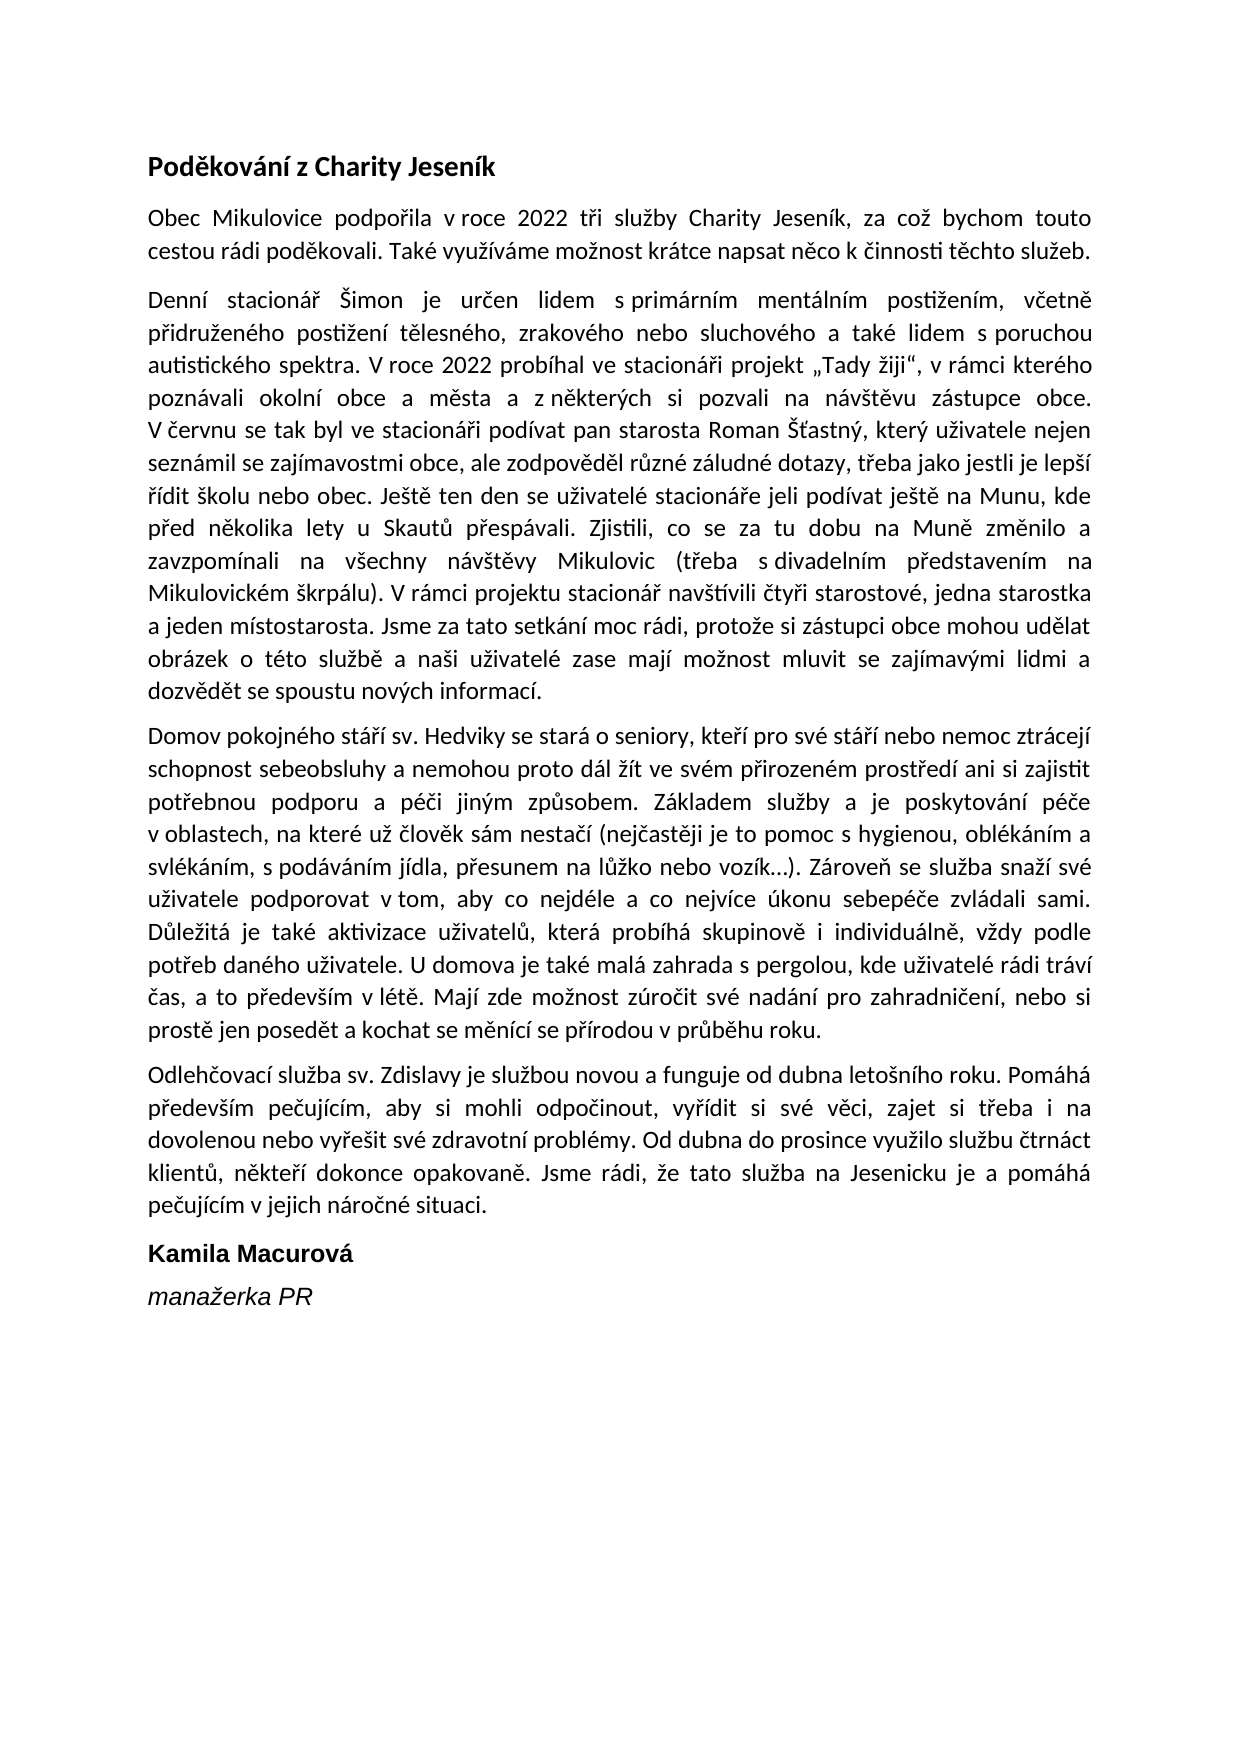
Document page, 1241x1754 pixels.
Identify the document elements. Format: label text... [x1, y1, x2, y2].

text Poděkování z Charity Jeseník [148, 148, 1093, 183]
text Obec Mikulovice podpořila v roce 2022 tři služby Charity Jeseník, za což bychom touto cestou rádi poděkovali. Také využíváme možnost krátce napsat něco k činnosti těchto služeb. [148, 202, 1093, 265]
text Odlehčovací služba sv. Zdislavy je službou novou a funguje od dubna letošního roku. Pomáhá především pečujícím, aby si mohli odpočinout, vyřídit si své věci, zajet si třeba i na dovolenou nebo vyřešit své zdravotní problémy. Od dubna do prosince využilo službu čtrnáct klientů, někteří dokonce opakovaně. Jsme rádi, že tato služba na Jesenicku je a pomáhá pečujícím v jejich náročné situaci. [148, 1059, 1093, 1220]
text Kamila Macurová [148, 1239, 1093, 1267]
text Domov pokojného stáří sv. Hedviky se stará o seniory, kteří pro své stáří nebo nemoc ztrácejí schopnost sebeobsluhy a nemohou proto dál žít ve svém přirozeném prostředí ani si zajistit potřebnou podporu a péči jiným způsobem. Základem služby a je poskytování péče v oblastech, na které už člověk sám nestačí (nejčastěji je to pomoc s hygienou, oblékáním a svlékáním, s podáváním jídla, přesunem na lůžko nebo vozík…). Zároveň se služba snaží své uživatele podporovat v tom, aby co nejdéle a co nejvíce úkonu sebepéče zvládali sami. Důležitá je také aktivizace uživatelů, která probíhá skupinově i individuálně, vždy podle potřeb daného uživatele. U domova je také malá zahrada s pergolou, kde uživatelé rádi tráví čas, a to především v létě. Mají zde možnost zúročit své nadání pro zahradničení, nebo si prostě jen posedět a kochat se měnící se přírodou v průběhu roku. [148, 721, 1093, 1044]
text manažerka PR [148, 1282, 1093, 1311]
text Denní stacionář Šimon je určen lidem s primárním mentálním postižením, včetně přidruženého postižení tělesného, zrakového nebo sluchového a také lidem s poruchou autistického spektra. V roce 2022 probíhal ve stacionáři projekt „Tady žiji“, v rámci kterého poznávali okolní obce a města a z některých si pozvali na návštěvu zástupce obce. V červnu se tak byl ve stacionáři podívat pan starosta Roman Šťastný, který uživatele nejen seznámil se zajímavostmi obce, ale zodpověděl různé záludné dotazy, třeba jako jestli je lepší řídit školu nebo obec. Ještě ten den se uživatelé stacionáře jeli podívat ještě na Munu, kde před několika lety u Skautů přespávali. Zjistili, co se za tu dobu na Muně změnilo a zavzpomínali na všechny návštěvy Mikulovic (třeba s divadelním představením na Mikulovickém škrpálu). V rámci projektu stacionář navštívili čtyři starostové, jedna starostka a jeden místostarosta. Jsme za tato setkání moc rádi, protože si zástupci obce mohou udělat obrázek o této službě a naši uživatelé zase mají možnost mluvit se zajímavými lidmi a dozvědět se spoustu nových informací. [148, 284, 1093, 706]
